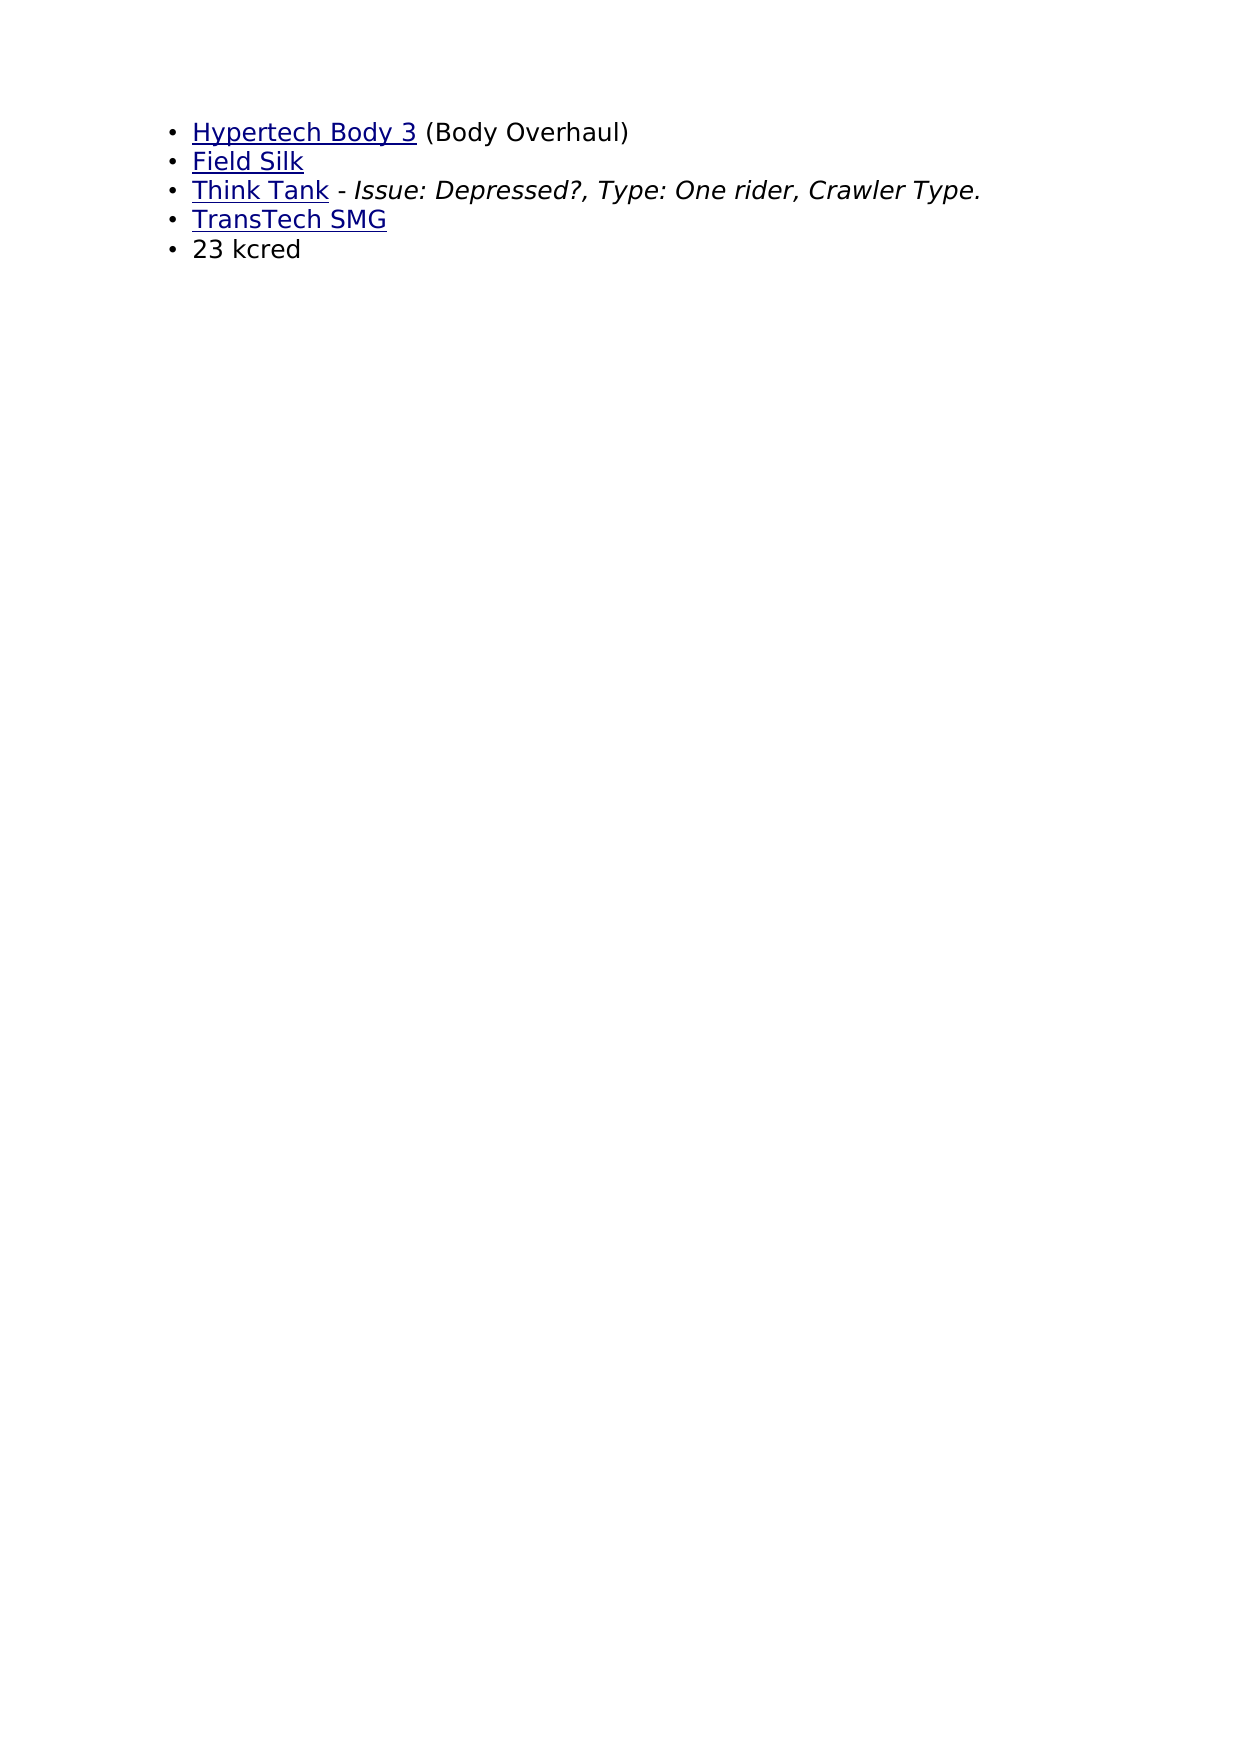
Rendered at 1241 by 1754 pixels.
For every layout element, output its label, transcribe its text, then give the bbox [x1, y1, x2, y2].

list Hypertech Body 3 (Body Overhaul) [177, 118, 1122, 147]
list 23 kcred [177, 235, 1122, 264]
list Think Tank - Issue: Depressed?, Type: One rider, Crawler Type. [177, 176, 1122, 206]
list Field Silk [177, 147, 1122, 176]
list TransTech SMG [177, 206, 1122, 235]
